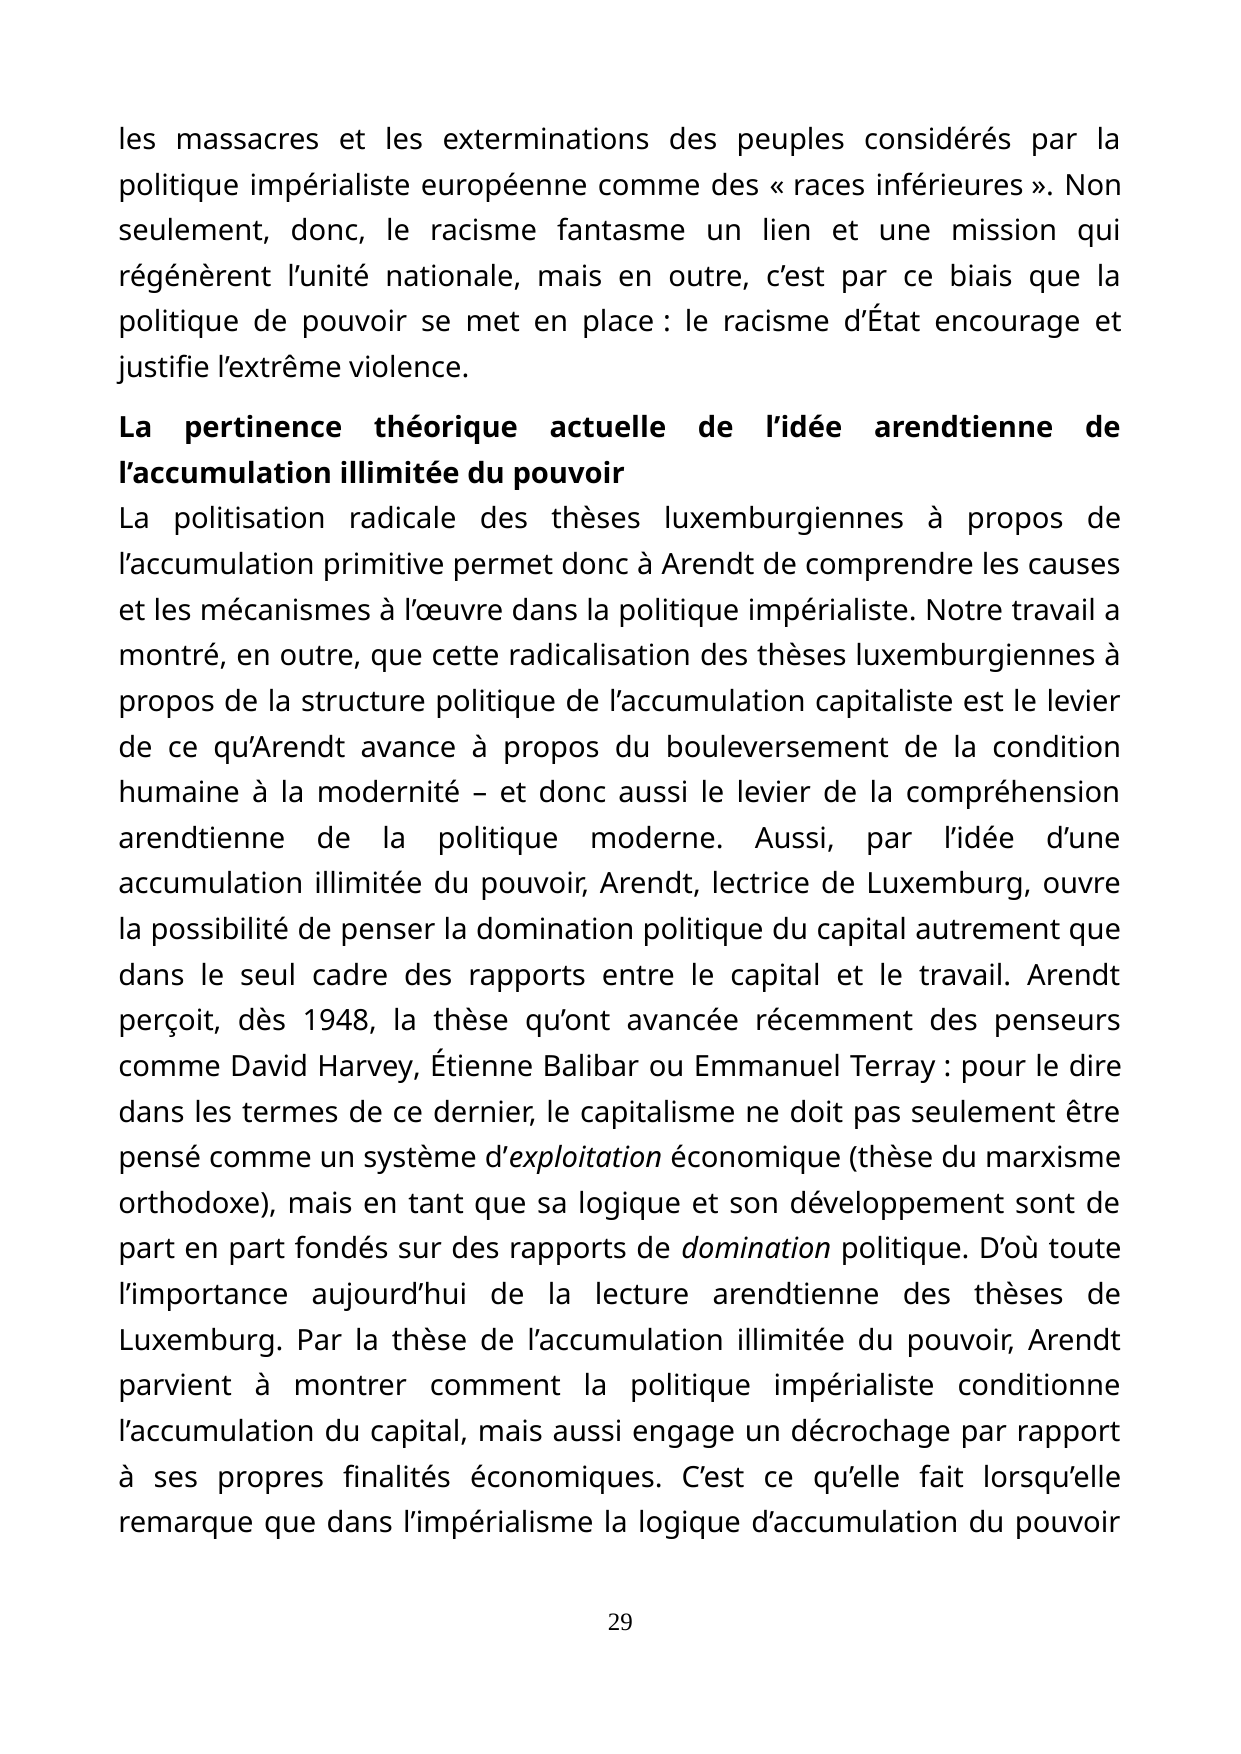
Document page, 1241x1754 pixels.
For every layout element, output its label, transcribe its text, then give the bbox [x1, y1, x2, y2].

text La politisation radicale des thèses luxemburgiennes à propos de l’accumulation primitive permet donc à Arendt de comprendre les causes et les mécanismes à l’œuvre dans la politique impérialiste. Notre travail a montré, en outre, que cette radicalisation des thèses luxemburgiennes à propos de la structure politique de l’accumulation capitaliste est le levier de ce qu’Arendt avance à propos du bouleversement de la condition humaine à la modernité – et donc aussi le levier de la compréhension arendtienne de la politique moderne. Aussi, par l’idée d’une accumulation illimitée du pouvoir, Arendt, lectrice de Luxemburg, ouvre la possibilité de penser la domination politique du capital autrement que dans le seul cadre des rapports entre le capital et le travail. Arendt perçoit, dès 1948, la thèse qu’ont avancée récemment des penseurs comme David Harvey, Étienne Balibar ou Emmanuel Terray : pour le dire dans les termes de ce dernier, le capitalisme ne doit pas seulement être pensé comme un système d’exploitation économique (thèse du marxisme orthodoxe), mais en tant que sa logique et son développement sont de part en part fondés sur des rapports de domination politique. D’où toute l’importance aujourd’hui de la lecture arendtienne des thèses de Luxemburg. Par la thèse de l’accumulation illimitée du pouvoir, Arendt parvient à montrer comment la politique impérialiste conditionne l’accumulation du capital, mais aussi engage un décrochage par rapport à ses propres finalités économiques. C’est ce qu’elle fait lorsqu’elle remarque que dans l’impérialisme la logique d’accumulation du pouvoir [118, 498, 1122, 1541]
text les massacres et les exterminations des peuples considérés par la politique impérialiste européenne comme des « races inférieures ». Non seulement, donc, le racisme fantasme un lien et une mission qui régénèrent l’unité nationale, mais en outre, c’est par ce biais que la politique de pouvoir se met en place : le racisme d’État encourage et justifie l’extrême violence. [118, 118, 1122, 386]
text La pertinence théorique actuelle de l’idée arendtienne de l’accumulation illimitée du pouvoir [118, 406, 1122, 492]
